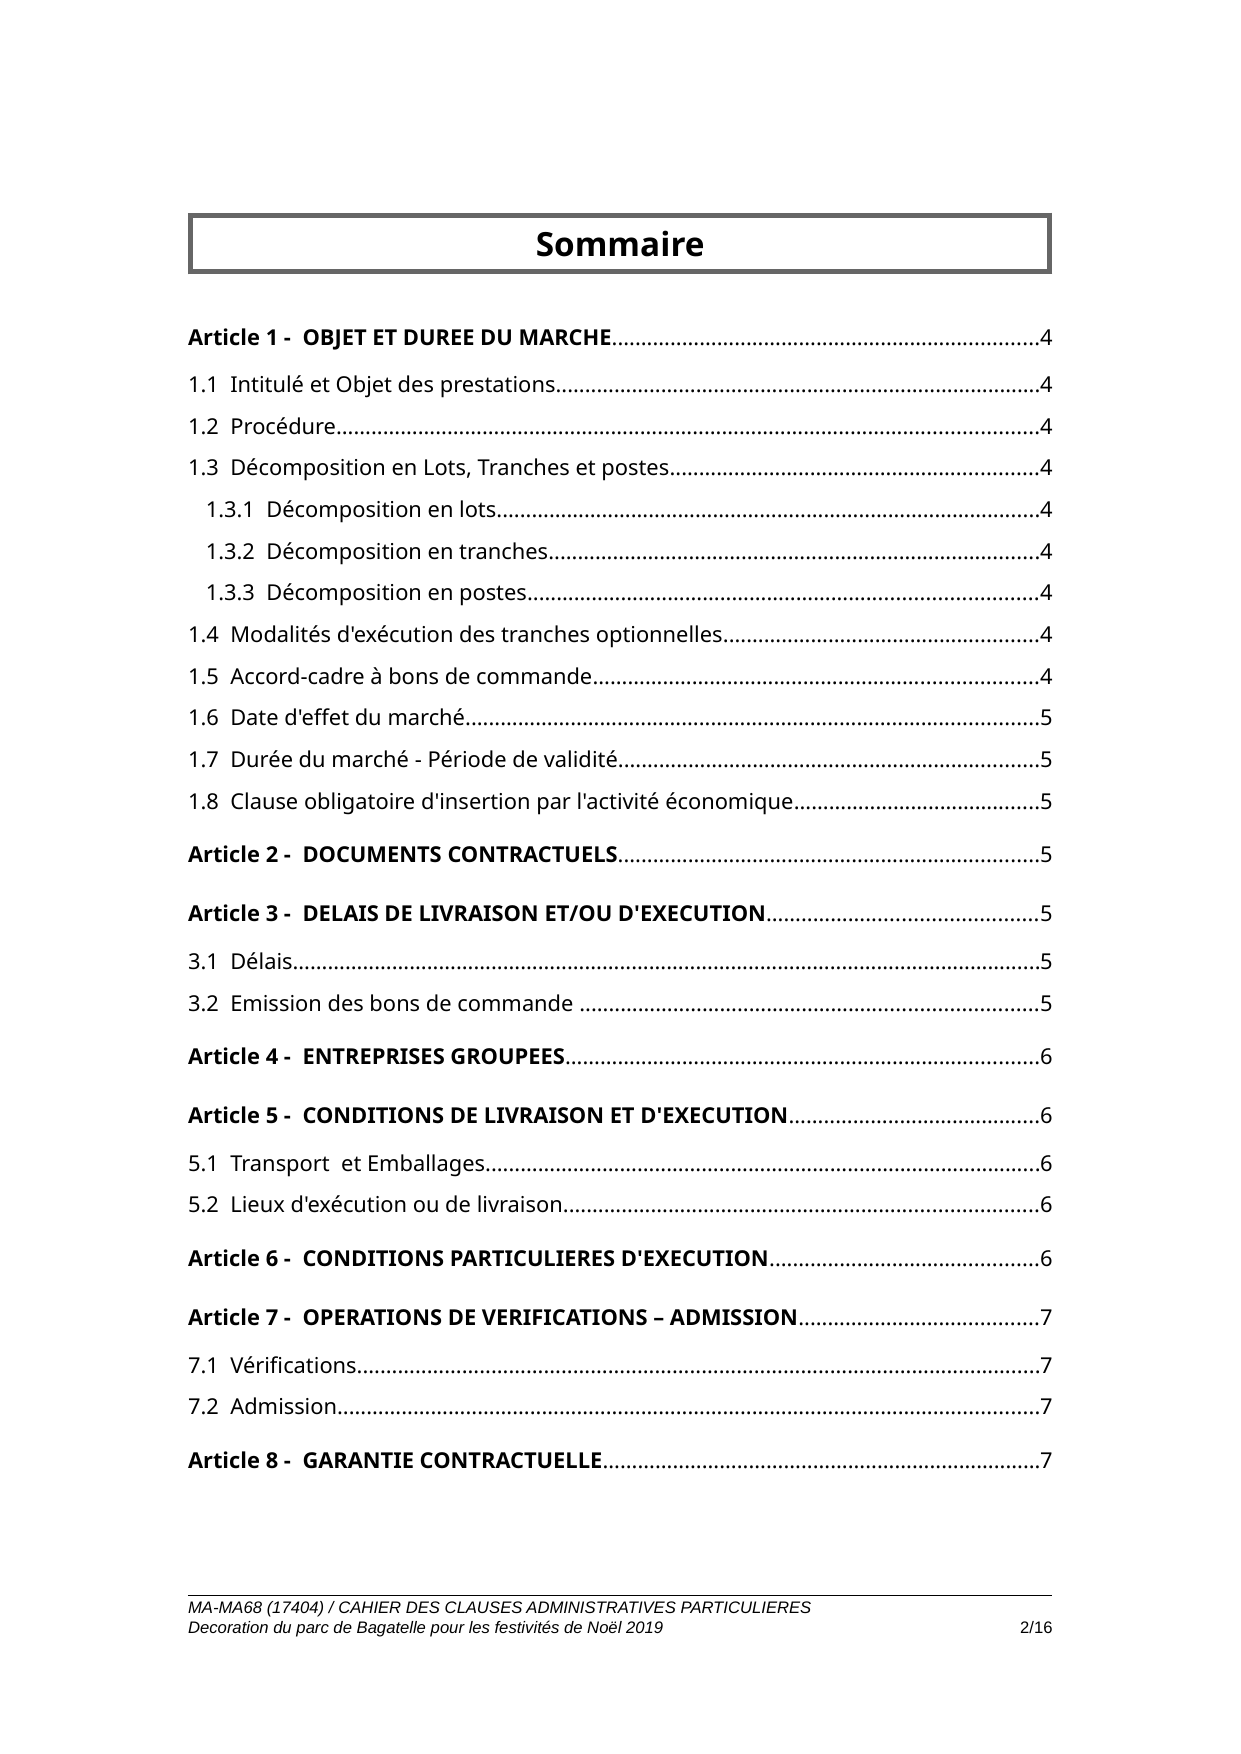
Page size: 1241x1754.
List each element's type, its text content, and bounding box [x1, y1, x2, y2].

text 1.3.1 Décomposition en lots 4 [206, 494, 1052, 524]
text Article 5 - CONDITIONS DE LIVRAISON ET D'EXECUTION 6 [188, 1100, 1052, 1130]
text Article 4 - ENTREPRISES GROUPEES 6 [188, 1041, 1052, 1071]
text 7.2 Admission 7 [188, 1391, 1052, 1421]
text Article 7 - OPERATIONS DE VERIFICATIONS – ADMISSION 7 [188, 1302, 1052, 1332]
text 1.2 Procédure 4 [188, 411, 1052, 441]
text Article 6 - CONDITIONS PARTICULIERES D'EXECUTION 6 [188, 1243, 1052, 1273]
text 1.8 Clause obligatoire d'insertion par l'activité économique 5 [188, 786, 1052, 816]
text 1.7 Durée du marché - Période de validité 5 [188, 744, 1052, 774]
subtitle Sommaire [193, 218, 1047, 269]
text Article 8 - GARANTIE CONTRACTUELLE 7 [188, 1445, 1052, 1474]
text 1.5 Accord-cadre à bons de commande 4 [188, 661, 1052, 691]
text Article 2 - DOCUMENTS CONTRACTUELS 5 [188, 839, 1052, 869]
text 1.3.3 Décomposition en postes 4 [206, 577, 1052, 607]
text 1.3 Décomposition en Lots, Tranches et postes 4 [188, 452, 1052, 482]
text 1.3.2 Décomposition en tranches 4 [206, 536, 1052, 566]
text 3.2 Emission des bons de commande 5 [188, 988, 1052, 1017]
text 1.1 Intitulé et Objet des prestations 4 [188, 369, 1052, 399]
text 7.1 Vérifications 7 [188, 1350, 1052, 1379]
text Article 1 - OBJET ET DUREE DU MARCHE 4 [188, 322, 1052, 351]
text Article 3 - DELAIS DE LIVRAISON ET/OU D'EXECUTION 5 [188, 898, 1052, 928]
text 5.2 Lieux d'exécution ou de livraison 6 [188, 1189, 1052, 1219]
text 1.4 Modalités d'exécution des tranches optionnelles 4 [188, 619, 1052, 649]
text 1.6 Date d'effet du marché 5 [188, 702, 1052, 732]
text 3.1 Délais 5 [188, 946, 1052, 976]
text 5.1 Transport et Emballages 6 [188, 1148, 1052, 1178]
